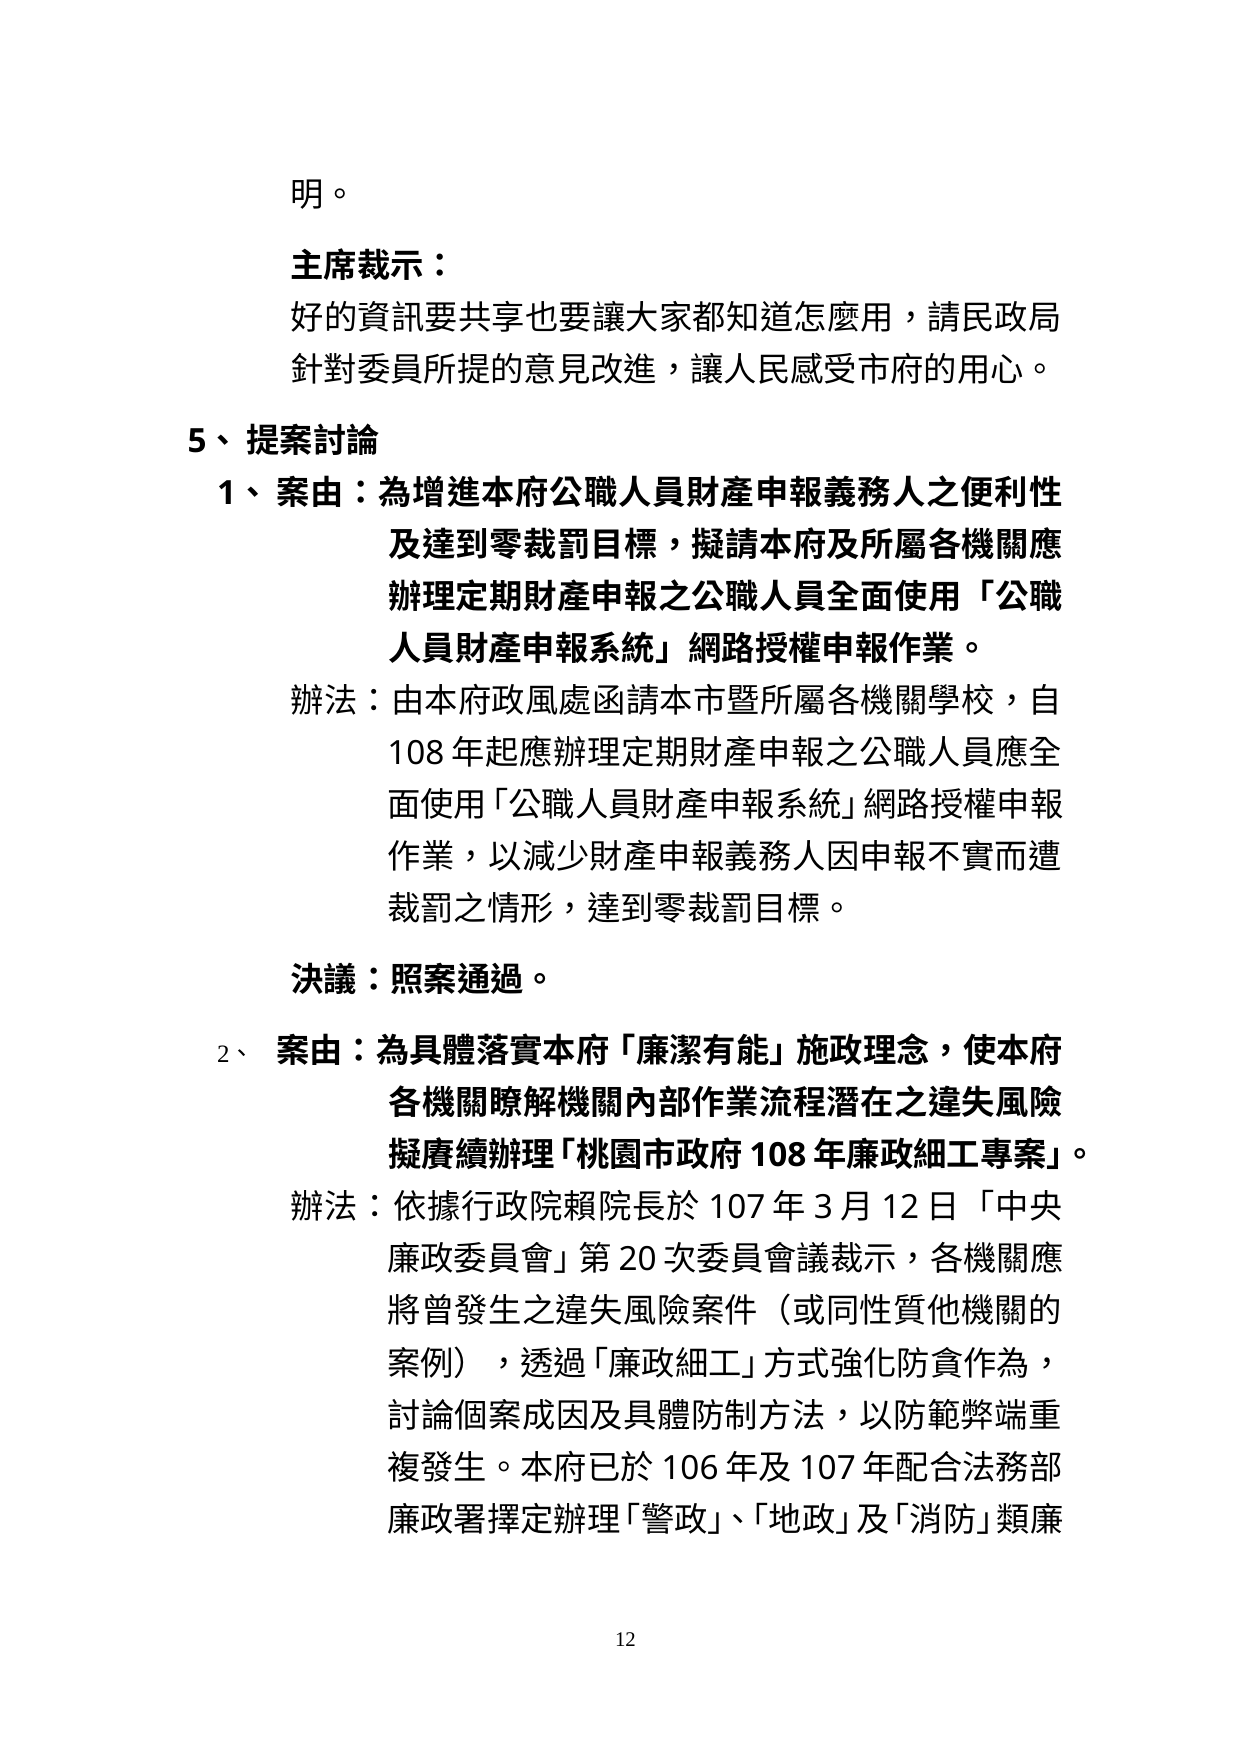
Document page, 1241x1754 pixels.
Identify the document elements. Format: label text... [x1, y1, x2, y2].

text 決議：照案通過。 [290, 950, 1063, 1002]
list 提案討論 [187, 410, 1063, 462]
text 主席裁示： [290, 235, 1063, 287]
list 案由：為具體落實本府「廉潔有能」施政理念，使本府各機關瞭解機關內部作業流程潛在之違失風險，擬賡續辦理「桃園市政府108年廉政細工專案」。 [217, 1021, 1063, 1177]
text 好的資訊要共享也要讓大家都知道怎麼用，請民政局針對委員所提的意見改進，讓人民感受市府的用心。 [290, 287, 1063, 392]
text 明。 [290, 164, 1063, 217]
text 辦法：依據行政院賴院長於107年3月12日「中央廉政委員會」第20次委員會議裁示，各機關應將曾發生之違失風險案件（或同性質他機關的案例），透過「廉政細工」方式強化防貪作為，討論個案成因及具體防制方法，以防範弊端重複發生。本府已於106年及107年配合法務部廉政署擇定辦理「警政」、「地政」及「消防」類廉 [290, 1177, 1063, 1542]
text 辦法：由本府政風處函請本市暨所屬各機關學校，自108年起應辦理定期財產申報之公職人員應全面使用「公職人員財產申報系統」網路授權申報作業，以減少財產申報義務人因申報不實而遭裁罰之情形，達到零裁罰目標。 [290, 671, 1063, 931]
list 案由：為增進本府公職人員財產申報義務人之便利性及達到零裁罰目標，擬請本府及所屬各機關應辦理定期財產申報之公職人員全面使用「公職人員財產申報系統」網路授權申報作業。 [217, 462, 1063, 671]
